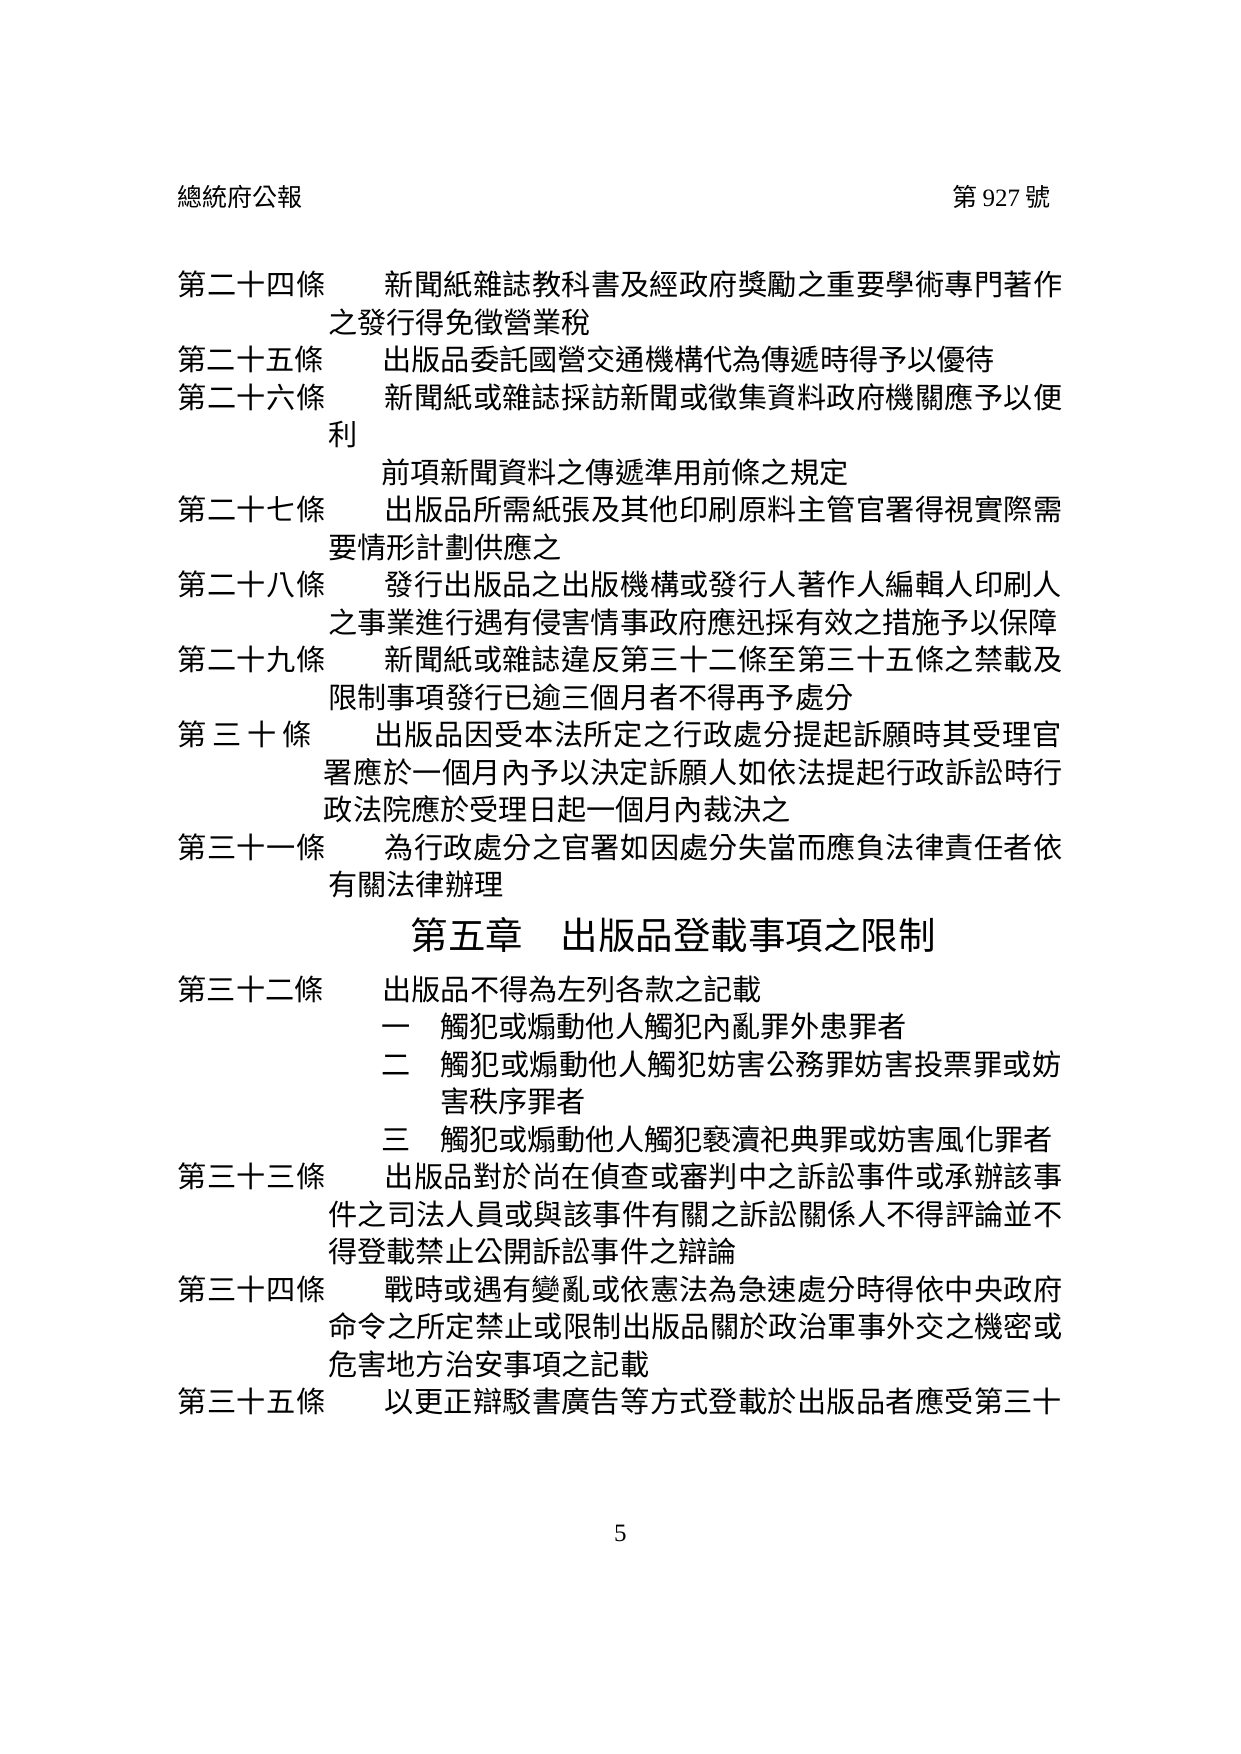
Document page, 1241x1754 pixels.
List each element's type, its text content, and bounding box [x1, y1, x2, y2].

text 第二十四條 新聞紙雜誌教科書及經政府獎勵之重要學術專門著作之發行得免徵營業稅 [177, 266, 1063, 341]
text 第三十二條 出版品不得為左列各款之記載 [177, 970, 1063, 1007]
text 第三十一條 為行政處分之官署如因處分失當而應負法律責任者依有關法律辦理 [177, 828, 1063, 903]
text 第三十四條 戰時或遇有變亂或依憲法為急速處分時得依中央政府命令之所定禁止或限制出版品關於政治軍事外交之機密或危害地方治安事項之記載 [177, 1270, 1063, 1382]
text 二 觸犯或煽動他人觸犯妨害公務罪妨害投票罪或妨害秩序罪者 [381, 1045, 1063, 1120]
text 第二十五條 出版品委託國營交通機構代為傳遞時得予以優待 [177, 341, 1063, 378]
text 第五章 出版品登載事項之限制 [411, 916, 1063, 957]
text 第二十八條 發行出版品之出版機構或發行人著作人編輯人印刷人之事業進行遇有侵害情事政府應迅採有效之措施予以保障 [177, 566, 1063, 641]
text 第二十七條 出版品所需紙張及其他印刷原料主管官署得視實際需要情形計劃供應之 [177, 491, 1063, 566]
text 第三十三條 出版品對於尚在偵查或審判中之訴訟事件或承辦該事件之司法人員或與該事件有關之訴訟關係人不得評論並不得登載禁止公開訴訟事件之辯論 [177, 1157, 1063, 1270]
text 第三十五條 以更正辯駁書廣告等方式登載於出版品者應受第三十 [177, 1382, 1063, 1420]
text 第二十六條 新聞紙或雜誌採訪新聞或徵集資料政府機關應予以便利 [177, 378, 1063, 453]
text 三 觸犯或煽動他人觸犯褻瀆祀典罪或妨害風化罪者 [381, 1120, 1063, 1157]
text 第三十條 出版品因受本法所定之行政處分提起訴願時其受理官署應於一個月內予以決定訴願人如依法提起行政訴訟時行政法院應於受理日起一個月內裁決之 [177, 716, 1063, 828]
text 前項新聞資料之傳遞準用前條之規定 [323, 453, 1063, 491]
text 第二十九條 新聞紙或雜誌違反第三十二條至第三十五條之禁載及限制事項發行已逾三個月者不得再予處分 [177, 641, 1063, 716]
text 一 觸犯或煽動他人觸犯內亂罪外患罪者 [381, 1007, 1063, 1045]
